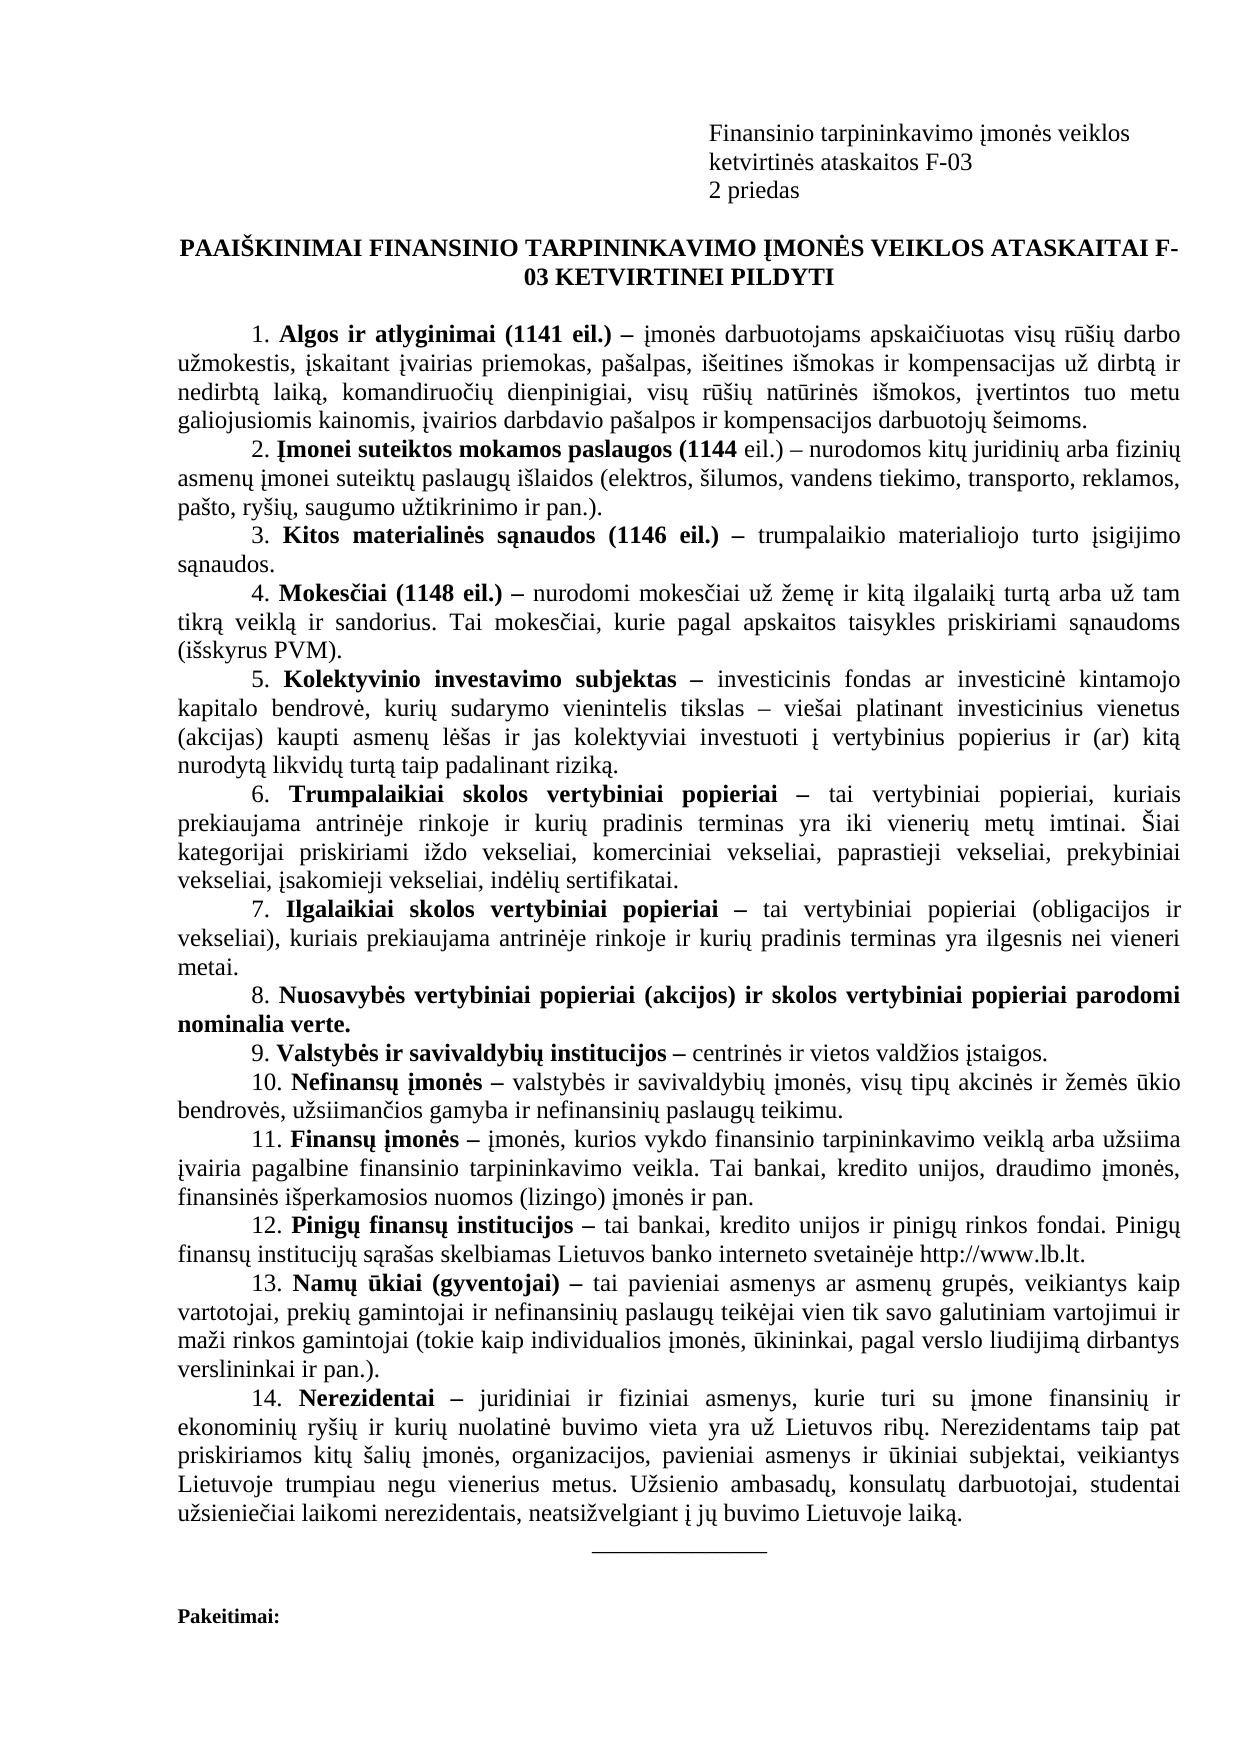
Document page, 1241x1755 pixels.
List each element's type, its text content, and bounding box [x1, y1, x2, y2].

text 14. Nerezidentai – juridiniai ir fiziniai asmenys, kurie turi su įmone finansinių ir ekonominių ryšių ir kurių nuolatinė buvimo vieta yra už Lietuvos ribų. Nerezidentams taip pat priskiriamos kitų šalių įmonės, organizacijos, pavieniai asmenys ir ūkiniai subjektai, veikiantys Lietuvoje trumpiau negu vienerius metus. Užsienio ambasadų, konsulatų darbuotojai, studentai užsieniečiai laikomi nerezidentais, neatsižvelgiant į jų buvimo Lietuvoje laiką. [177, 1383, 1181, 1527]
text 4. Mokesčiai (1148 eil.) – nurodomi mokesčiai už žemę ir kitą ilgalaikį turtą arba už tam tikrą veiklą ir sandorius. Tai mokesčiai, kurie pagal apskaitos taisykles priskiriami sąnaudoms (išskyrus PVM). [177, 578, 1181, 664]
text 12. Pinigų finansų institucijos – tai bankai, kredito unijos ir pinigų rinkos fondai. Pinigų finansų institucijų sąrašas skelbiamas Lietuvos banko interneto svetainėje http://www.lb.lt. [177, 1211, 1181, 1268]
text Finansinio tarpininkavimo įmonės veiklos [177, 118, 1181, 147]
text 3. Kitos materialinės sąnaudos (1146 eil.) – trumpalaikio materialiojo turto įsigijimo sąnaudos. [177, 521, 1181, 578]
text 1. Algos ir atlyginimai (1141 eil.) – įmonės darbuotojams apskaičiuotas visų rūšių darbo užmokestis, įskaitant įvairias priemokas, pašalpas, išeitines išmokas ir kompensacijas už dirbtą ir nedirbtą laiką, komandiruočių dienpinigiai, visų rūšių natūrinės išmokos, įvertintos tuo metu galiojusiomis kainomis, įvairios darbdavio pašalpos ir kompensacijos darbuotojų šeimoms. [177, 319, 1181, 434]
text 7. Ilgalaikiai skolos vertybiniai popieriai – tai vertybiniai popieriai (obligacijos ir vekseliai), kuriais prekiaujama antrinėje rinkoje ir kurių pradinis terminas yra ilgesnis nei vieneri metai. [177, 894, 1181, 981]
text PAAIŠKINIMAI FINANSINIO TARPININKAVIMO ĮMONĖS VEIKLOS ATASKAITAI F-03 KETVIRTINEI PILDYTI [177, 233, 1181, 291]
text 2. Įmonei suteiktos mokamos paslaugos (1144 eil.) – nurodomos kitų juridinių arba fizinių asmenų įmonei suteiktų paslaugų išlaidos (elektros, šilumos, vandens tiekimo, transporto, reklamos, pašto, ryšių, saugumo užtikrinimo ir pan.). [177, 434, 1181, 521]
text 9. Valstybės ir savivaldybių institucijos – centrinės ir vietos valdžios įstaigos. [177, 1038, 1181, 1067]
text ketvirtinės ataskaitos F-03 [177, 147, 1181, 176]
text 11. Finansų įmonės – įmonės, kurios vykdo finansinio tarpininkavimo veiklą arba užsiima įvairia pagalbine finansinio tarpininkavimo veikla. Tai bankai, kredito unijos, draudimo įmonės, finansinės išperkamosios nuomos (lizingo) įmonės ir pan. [177, 1124, 1181, 1211]
text 10. Nefinansų įmonės – valstybės ir savivaldybių įmonės, visų tipų akcinės ir žemės ūkio bendrovės, užsiimančios gamyba ir nefinansinių paslaugų teikimu. [177, 1067, 1181, 1124]
text 5. Kolektyvinio investavimo subjektas – investicinis fondas ar investicinė kintamojo kapitalo bendrovė, kurių sudarymo vienintelis tikslas – viešai platinant investicinius vienetus (akcijas) kaupti asmenų lėšas ir jas kolektyviai investuoti į vertybinius popierius ir (ar) kitą nurodytą likvidų turtą taip padalinant riziką. [177, 664, 1181, 779]
text 6. Trumpalaikiai skolos vertybiniai popieriai – tai vertybiniai popieriai, kuriais prekiaujama antrinėje rinkoje ir kurių pradinis terminas yra iki vienerių metų imtinai. Šiai kategorijai priskiriami iždo vekseliai, komerciniai vekseliai, paprastieji vekseliai, prekybiniai vekseliai, įsakomieji vekseliai, indėlių sertifikatai. [177, 779, 1181, 894]
text 13. Namų ūkiai (gyventojai) – tai pavieniai asmenys ar asmenų grupės, veikiantys kaip vartotojai, prekių gamintojai ir nefinansinių paslaugų teikėjai vien tik savo galutiniam vartojimui ir maži rinkos gamintojai (tokie kaip individualios įmonės, ūkininkai, pagal verslo liudijimą dirbantys verslininkai ir pan.). [177, 1268, 1181, 1383]
text Pakeitimai: [177, 1604, 1181, 1628]
text ______________ [177, 1527, 1181, 1556]
text 2 priedas [177, 176, 1181, 204]
text 8. Nuosavybės vertybiniai popieriai (akcijos) ir skolos vertybiniai popieriai parodomi nominalia verte. [177, 981, 1181, 1038]
